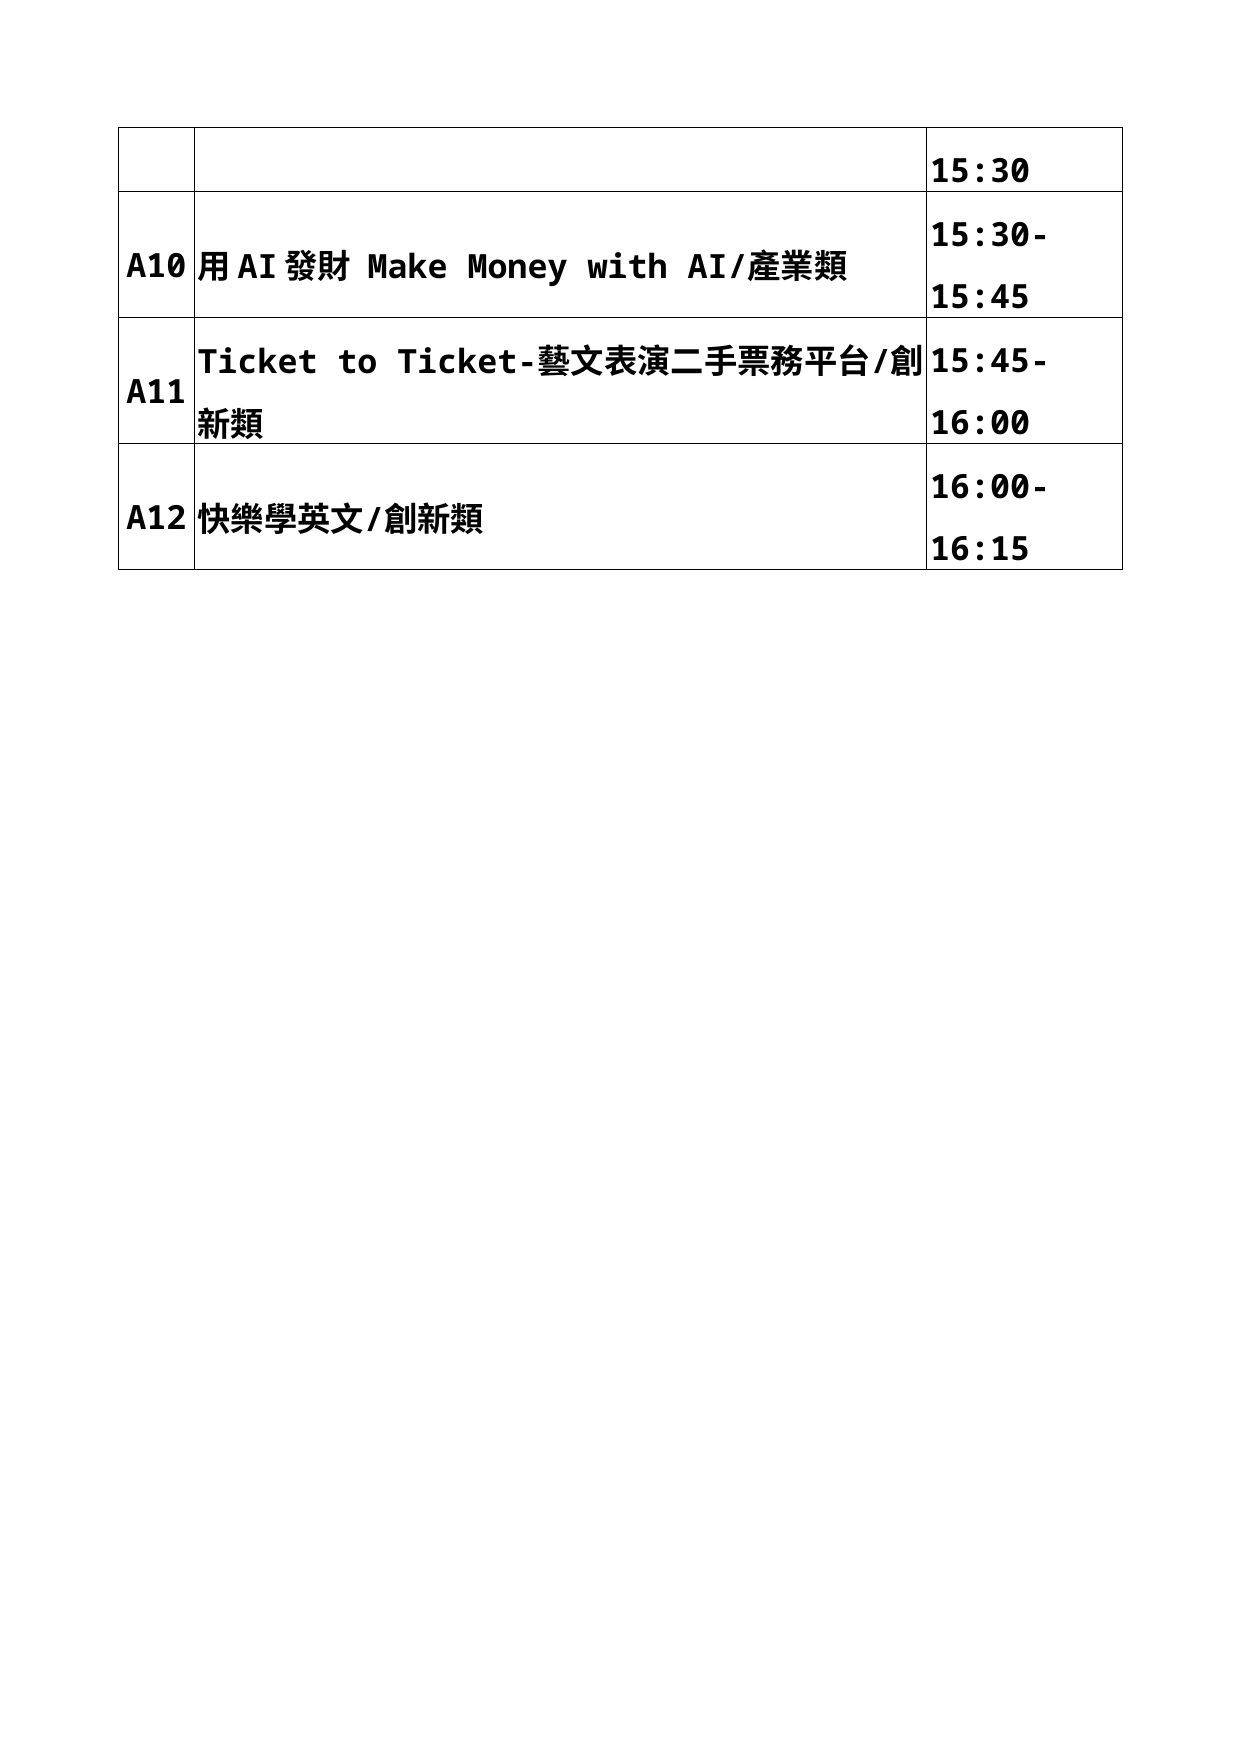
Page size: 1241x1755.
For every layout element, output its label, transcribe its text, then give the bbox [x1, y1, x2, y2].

table_cell 16:00-16:15 [927, 444, 1122, 569]
table_cell [195, 128, 926, 191]
table_cell 用AI發財 Make Money with AI/產業類 [195, 192, 926, 317]
table_cell Ticket to Ticket-藝文表演二手票務平台/創新類 [195, 318, 926, 443]
table_cell 15:30 [927, 128, 1122, 191]
table_cell A10 [119, 192, 194, 317]
table_cell 快樂學英文/創新類 [195, 444, 926, 569]
table_cell A12 [119, 444, 194, 569]
table_cell [119, 128, 194, 191]
table_cell 15:30-15:45 [927, 192, 1122, 317]
table_cell A11 [119, 318, 194, 443]
table_cell 15:45-16:00 [927, 318, 1122, 443]
